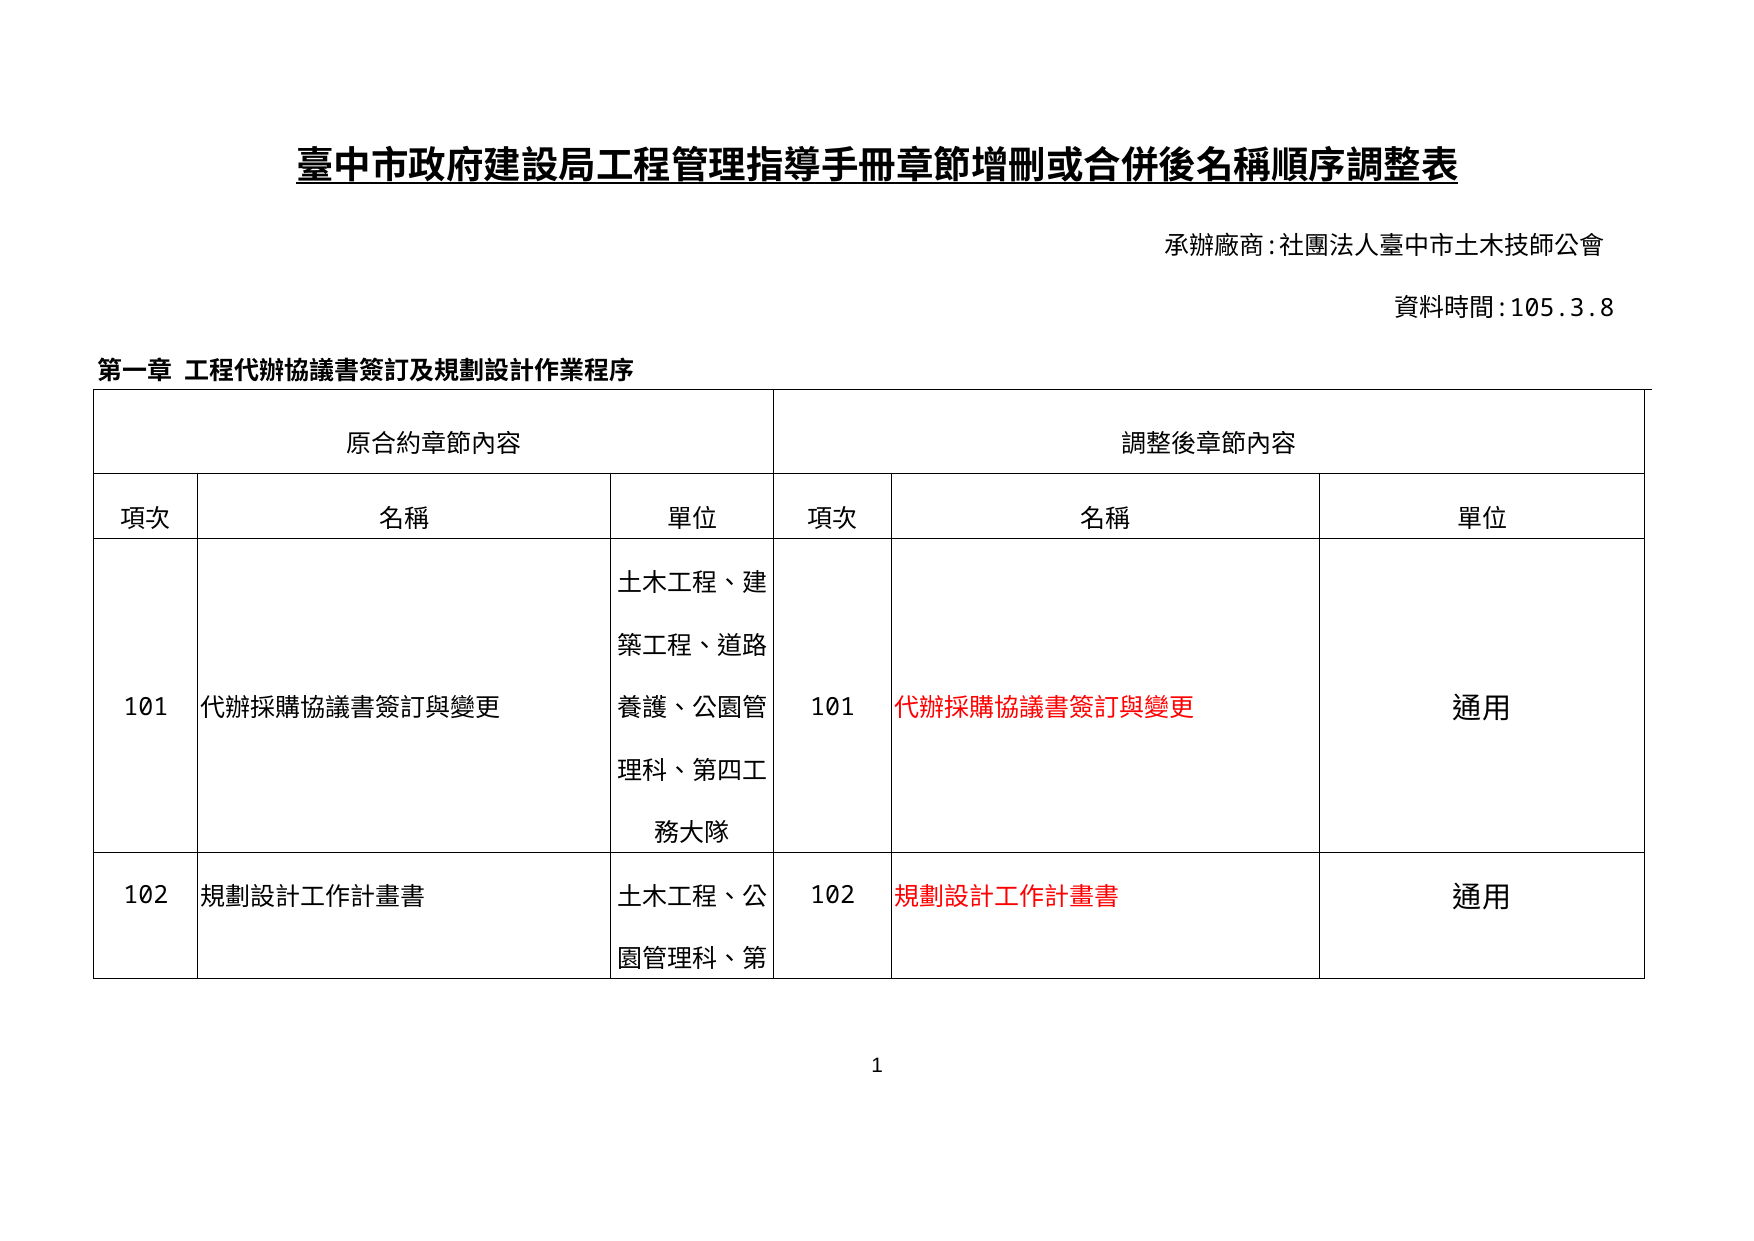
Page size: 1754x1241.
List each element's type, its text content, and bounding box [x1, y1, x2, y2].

table_cell 代辦採購協議書簽訂與變更 [198, 539, 610, 852]
table_cell 通用 [1320, 853, 1644, 978]
table_cell 項次 [94, 474, 197, 538]
table_cell 調整後章節內容 [774, 390, 1644, 473]
table_cell 土木工程、公園管理科、第 [611, 853, 773, 978]
table_cell 土木工程、建築工程、道路養護、公園管理科、第四工務大隊 [611, 539, 773, 852]
table_header [1293, 327, 1644, 389]
table_cell [1645, 390, 1652, 473]
table_cell 單位 [611, 474, 773, 538]
table_cell 原合約章節內容 [94, 390, 773, 473]
table_cell 名稱 [892, 474, 1319, 538]
table_cell [1645, 852, 1652, 978]
table_cell 102 [774, 853, 891, 978]
table_cell 規劃設計工作計畫書 [198, 853, 610, 978]
table_header [1644, 327, 1652, 389]
table_header [1036, 327, 1293, 389]
text 臺中市政府建設局工程管理指導手冊章節增刪或合併後名稱順序調整表 [150, 121, 1604, 183]
table_cell [1645, 538, 1652, 852]
text 資料時間:105.3.8 [150, 264, 1614, 327]
text 承辦廠商:社團法人臺中市土木技師公會 [150, 202, 1604, 264]
table_cell 單位 [1320, 474, 1644, 538]
table_cell 101 [94, 539, 197, 852]
table_cell 名稱 [198, 474, 610, 538]
table_header [906, 327, 1036, 389]
table_cell 項次 [774, 474, 891, 538]
table_cell 102 [94, 853, 197, 978]
table_cell 101 [774, 539, 891, 852]
table_header 第一章 工程代辦協議書簽訂及規劃設計作業程序 [94, 327, 906, 389]
table_cell 規劃設計工作計畫書 [892, 853, 1319, 978]
table_cell [1645, 473, 1652, 538]
table_cell 代辦採購協議書簽訂與變更 [892, 539, 1319, 852]
table_cell 通用 [1320, 539, 1644, 852]
